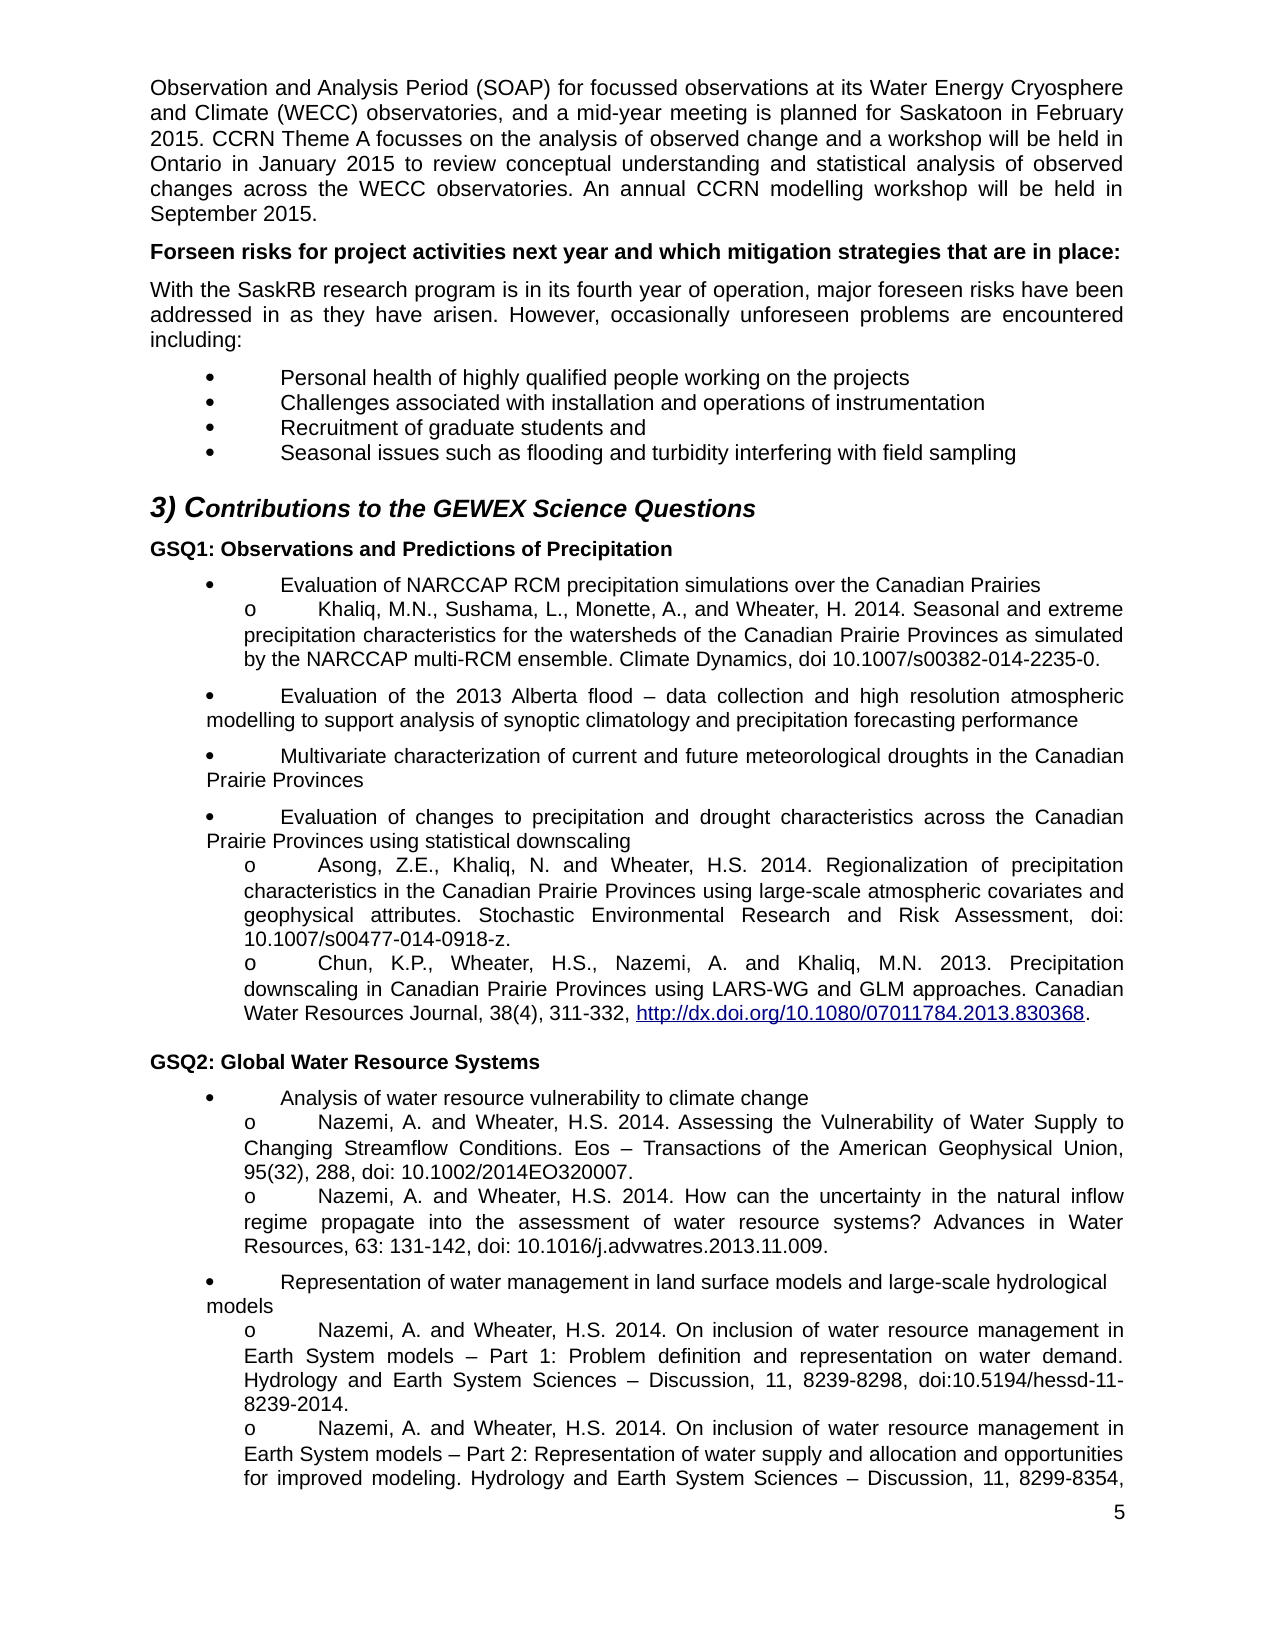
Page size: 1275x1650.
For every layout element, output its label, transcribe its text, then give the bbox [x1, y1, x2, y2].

list Personal health of highly qualified people working on the projects [206, 364, 1125, 390]
list Evaluation of NARCCAP RCM precipitation simulations over the Canadian Prairies [206, 573, 1125, 597]
list Multivariate characterization of current and future meteorological droughts in the Canadian Prairie Provinces [206, 744, 1125, 792]
text Forseen risks for project activities next year and which mitigation strategies that are in place: [150, 239, 1125, 264]
list Nazemi, A. and Wheater, H.S. 2014. Assessing the Vulnerability of Water Supply to Changing Streamflow Conditions. Eos – Transactions of the American Geophysical Union, 95(32), 288, doi: 10.1002/2014EO320007. [244, 1110, 1125, 1184]
list Nazemi, A. and Wheater, H.S. 2014. On inclusion of water resource management in Earth System models – Part 2: Representation of water supply and allocation and opportunities for improved modeling. Hydrology and Earth System Sciences – Discussion, 11, 8299-8354, [244, 1416, 1125, 1489]
list Evaluation of the 2013 Alberta flood – data collection and high resolution atmospheric modelling to support analysis of synoptic climatology and precipitation forecasting performance [206, 683, 1125, 732]
list Seasonal issues such as flooding and turbidity interfering with field sampling [206, 440, 1125, 465]
text GSQ1: Observations and Predictions of Precipitation [150, 536, 1125, 560]
list Chun, K.P., Wheater, H.S., Nazemi, A. and Khaliq, M.N. 2013. Precipitation downscaling in Canadian Prairie Provinces using LARS-WG and GLM approaches. Canadian Water Resources Journal, 38(4), 311-332, http://dx.doi.org/10.1080/07011784.2013.830368. [244, 950, 1125, 1024]
list Recruitment of graduate students and [206, 415, 1125, 440]
text Observation and Analysis Period (SOAP) for focussed observations at its Water Energy Cryosphere and Climate (WECC) observatories, and a mid-year meeting is planned for Saskatoon in February 2015. CCRN Theme A focusses on the analysis of observed change and a workshop will be held in Ontario in January 2015 to review conceptual understanding and statistical analysis of observed changes across the WECC observatories. An annual CCRN modelling workshop will be held in September 2015. [150, 75, 1125, 226]
list Challenges associated with installation and operations of instrumentation [206, 390, 1125, 415]
list Nazemi, A. and Wheater, H.S. 2014. On inclusion of water resource management in Earth System models – Part 1: Problem definition and representation on water demand. Hydrology and Earth System Sciences – Discussion, 11, 8239-8298, doi:10.5194/hessd-11-8239-2014. [244, 1318, 1125, 1416]
list Asong, Z.E., Khaliq, N. and Wheater, H.S. 2014. Regionalization of precipitation characteristics in the Canadian Prairie Provinces using large-scale atmospheric covariates and geophysical attributes. Stochastic Environmental Research and Risk Assessment, doi: 10.1007/s00477-014-0918-z. [244, 853, 1125, 950]
list Analysis of water resource vulnerability to climate change [206, 1086, 1125, 1110]
text With the SaskRB research program is in its fourth year of operation, major foreseen risks have been addressed in as they have arisen. However, occasionally unforeseen problems are encountered including: [150, 276, 1125, 352]
list Representation of water management in land surface models and large-scale hydrological models [206, 1270, 1125, 1318]
text GSQ2: Global Water Resource Systems [150, 1049, 1125, 1073]
subtitle 3) Contributions to the GEWEX Science Questions [150, 490, 1125, 524]
list Nazemi, A. and Wheater, H.S. 2014. How can the uncertainty in the natural inflow regime propagate into the assessment of water resource systems? Advances in Water Resources, 63: 131-142, doi: 10.1016/j.advwatres.2013.11.009. [244, 1184, 1125, 1258]
list Evaluation of changes to precipitation and drought characteristics across the Canadian Prairie Provinces using statistical downscaling [206, 804, 1125, 853]
list Khaliq, M.N., Sushama, L., Monette, A., and Wheater, H. 2014. Seasonal and extreme precipitation characteristics for the watersheds of the Canadian Prairie Provinces as simulated by the NARCCAP multi-RCM ensemble. Climate Dynamics, doi 10.1007/s00382-014-2235-0. [244, 597, 1125, 671]
